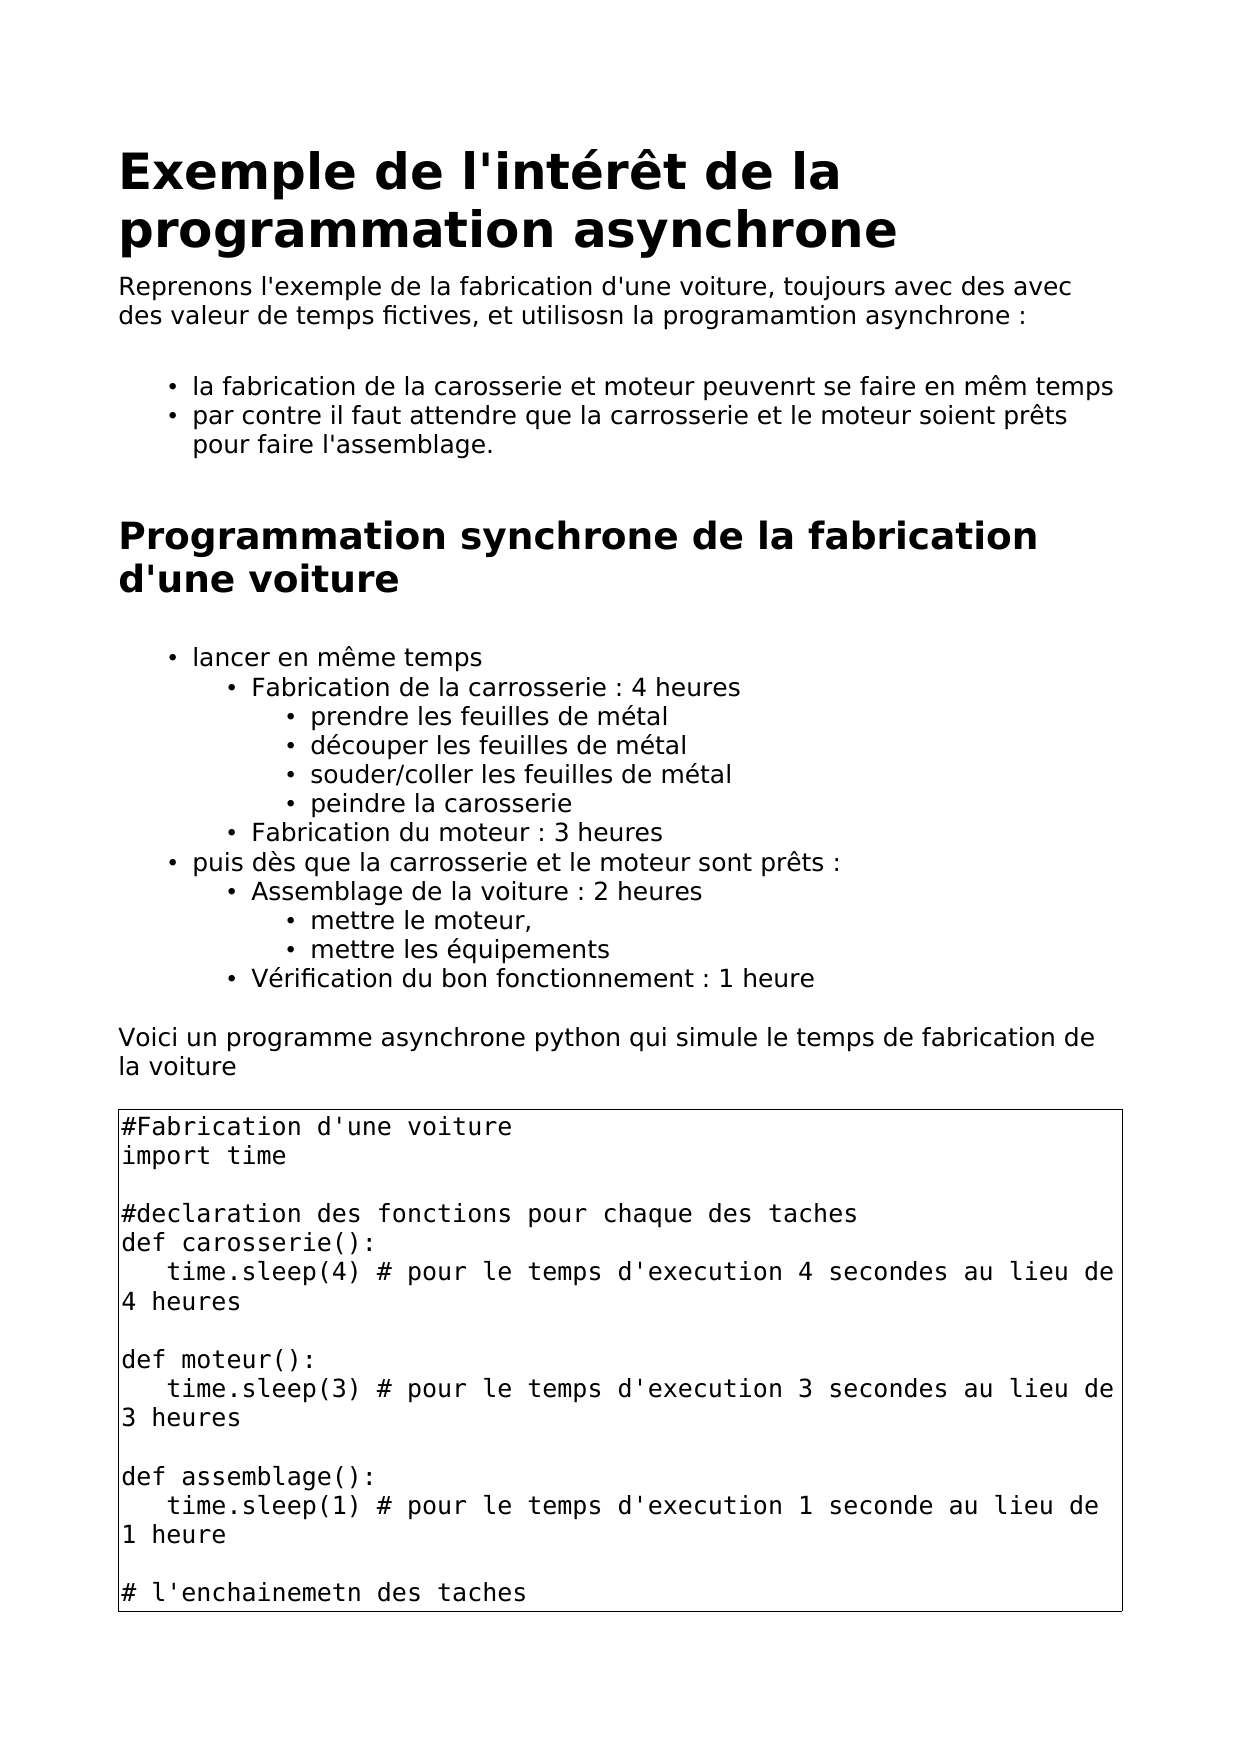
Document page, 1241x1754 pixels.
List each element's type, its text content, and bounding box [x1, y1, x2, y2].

list Vérification du bon fonctionnement : 1 heure [236, 964, 1122, 994]
table_header #Fabrication d'une voiture import time #declaration des fonctions pour chaque des taches def carosserie(): time.sleep(4) # pour le temps d'execution 4 secondes au lieu de 4 heures def moteur(): time.sleep(3) # pour le temps d'execution 3 secondes au lieu de 3 heures def assemblage(): time.sleep(1) # pour le temps d'execution 1 seconde au lieu de 1 heure # l'enchainemetn des taches [119, 1110, 1122, 1611]
list Fabrication du moteur : 3 heures [236, 819, 1122, 848]
list lancer en même temps [177, 644, 1122, 673]
text Reprenons l'exemple de la fabrication d'une voiture, toujours avec des avec des valeur de temps fictives, et utilisosn la programamtion asynchrone : [118, 272, 1122, 330]
text Voici un programme asynchrone python qui simule le temps de fabrication de la voiture [118, 1023, 1122, 1081]
list souder/coller les feuilles de métal [295, 760, 1122, 789]
list par contre il faut attendre que la carrosserie et le moteur soient prêts pour faire l'assemblage. [177, 402, 1122, 460]
list peindre la carosserie [295, 789, 1122, 819]
subtitle Programmation synchrone de la fabrication d'une voiture [118, 514, 1122, 602]
list Fabrication de la carrosserie : 4 heures [236, 673, 1122, 702]
list prendre les feuilles de métal [295, 702, 1122, 731]
list mettre les équipements [295, 935, 1122, 964]
list Assemblage de la voiture : 2 heures [236, 877, 1122, 906]
list puis dès que la carrosserie et le moteur sont prêts : [177, 848, 1122, 877]
subtitle Exemple de l'intérêt de la programmation asynchrone [118, 143, 1122, 259]
list mettre le moteur, [295, 906, 1122, 935]
list découper les feuilles de métal [295, 731, 1122, 760]
list la fabrication de la carosserie et moteur peuvenrt se faire en mêm temps [177, 372, 1122, 402]
